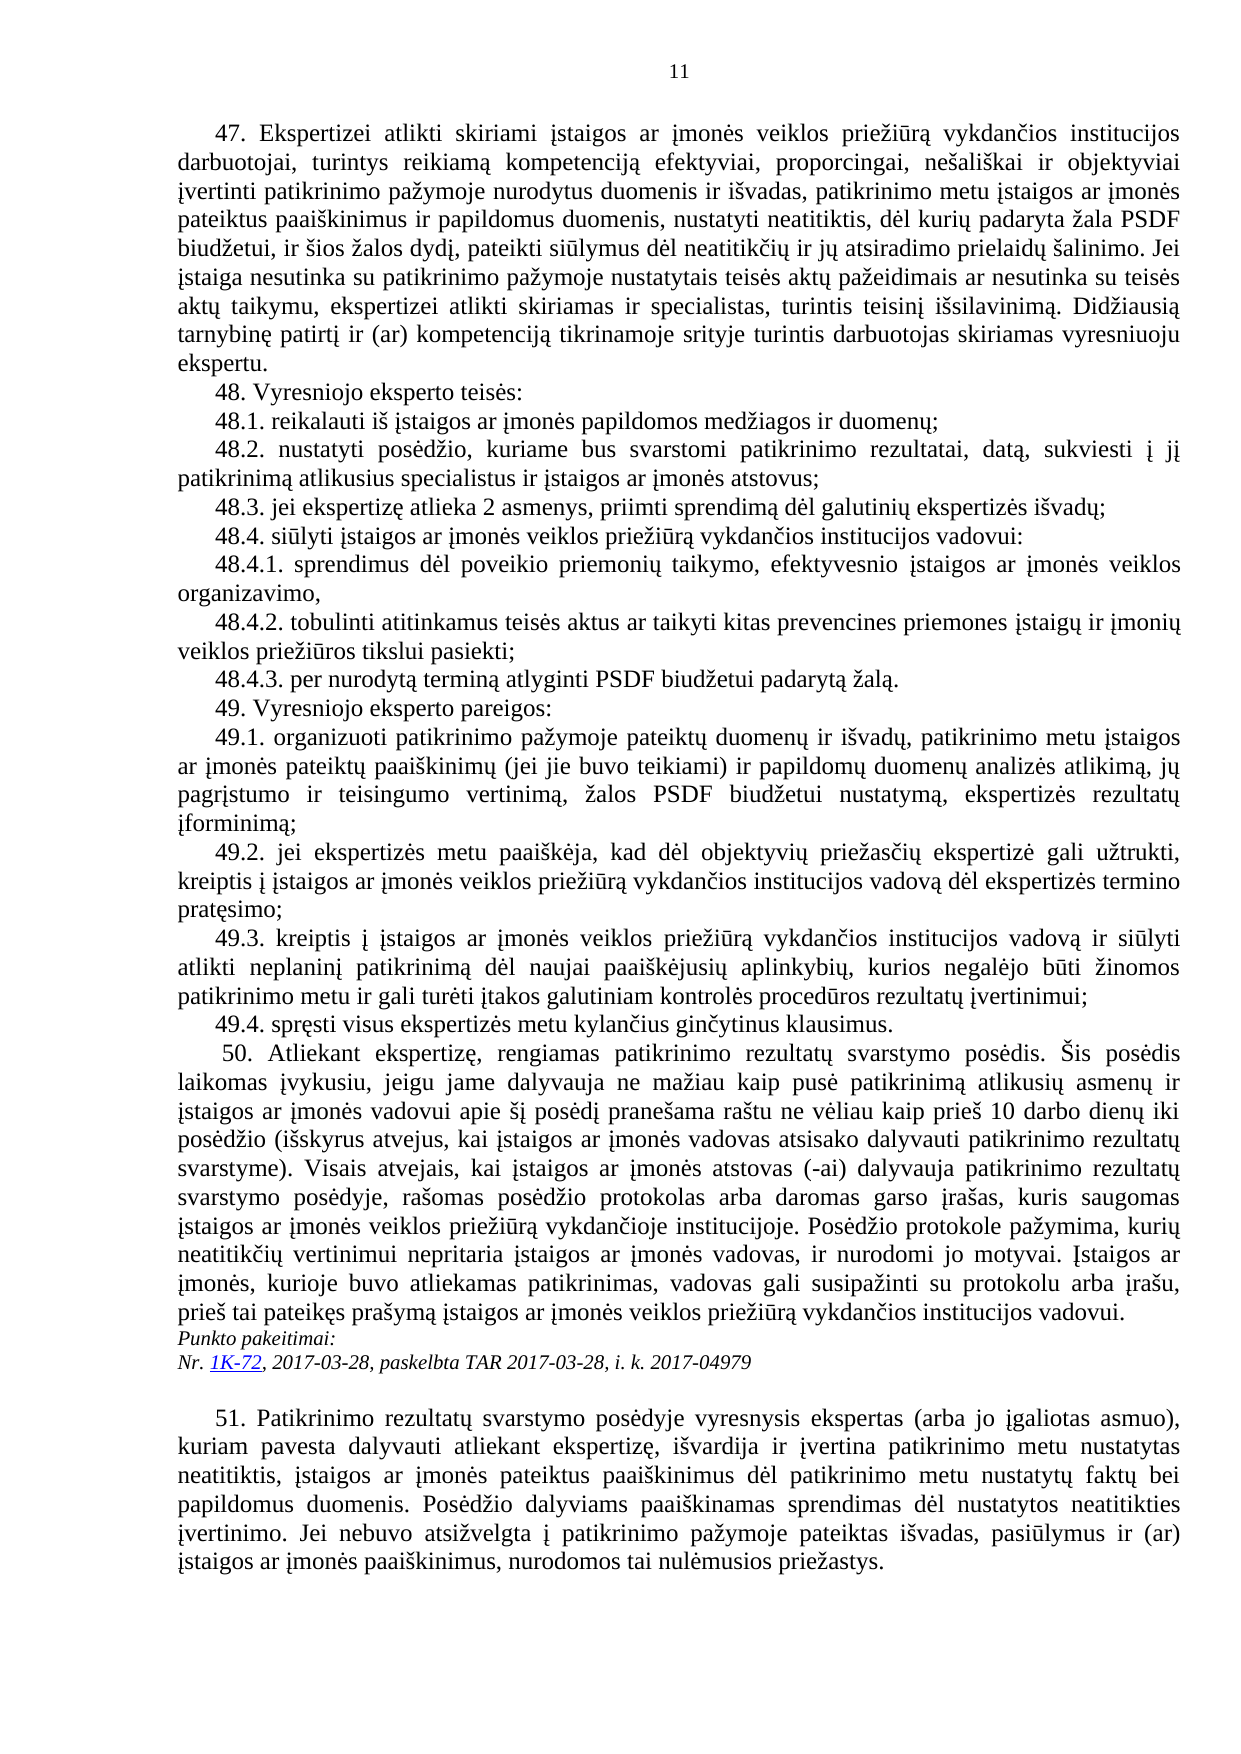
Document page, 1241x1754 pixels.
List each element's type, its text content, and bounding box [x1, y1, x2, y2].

text 48.4.3. per nurodytą terminą atlyginti PSDF biudžetui padarytą žalą. [177, 664, 1181, 693]
text 51. Patikrinimo rezultatų svarstymo posėdyje vyresnysis ekspertas (arba jo įgaliotas asmuo), kuriam pavesta dalyvauti atliekant ekspertizę, išvardija ir įvertina patikrinimo metu nustatytas neatitiktis, įstaigos ar įmonės pateiktus paaiškinimus dėl patikrinimo metu nustatytų faktų bei papildomus duomenis. Posėdžio dalyviams paaiškinamas sprendimas dėl nustatytos neatitikties įvertinimo. Jei nebuvo atsižvelgta į patikrinimo pažymoje pateiktas išvadas, pasiūlymus ir (ar) įstaigos ar įmonės paaiškinimus, nurodomos tai nulėmusios priežastys. [177, 1403, 1181, 1575]
text 48.4. siūlyti įstaigos ar įmonės veiklos priežiūrą vykdančios institucijos vadovui: [177, 521, 1181, 549]
text 49. Vyresniojo eksperto pareigos: [177, 693, 1181, 722]
text 48.2. nustatyti posėdžio, kuriame bus svarstomi patikrinimo rezultatai, datą, sukviesti į jį patikrinimą atlikusius specialistus ir įstaigos ar įmonės atstovus; [177, 434, 1181, 492]
text 48.4.2. tobulinti atitinkamus teisės aktus ar taikyti kitas prevencines priemones įstaigų ir įmonių veiklos priežiūros tikslui pasiekti; [177, 607, 1181, 664]
text 49.3. kreiptis į įstaigos ar įmonės veiklos priežiūrą vykdančios institucijos vadovą ir siūlyti atlikti neplaninį patikrinimą dėl naujai paaiškėjusių aplinkybių, kurios negalėjo būti žinomos patikrinimo metu ir gali turėti įtakos galutiniam kontrolės procedūros rezultatų įvertinimui; [177, 923, 1181, 1009]
text Nr. 1K-72, 2017-03-28, paskelbta TAR 2017-03-28, i. k. 2017-04979 [177, 1350, 1181, 1374]
text Punkto pakeitimai: [177, 1326, 1181, 1350]
text 49.2. jei ekspertizės metu paaiškėja, kad dėl objektyvių priežasčių ekspertizė gali užtrukti, kreiptis į įstaigos ar įmonės veiklos priežiūrą vykdančios institucijos vadovą dėl ekspertizės termino pratęsimo; [177, 837, 1181, 923]
text 49.1. organizuoti patikrinimo pažymoje pateiktų duomenų ir išvadų, patikrinimo metu įstaigos ar įmonės pateiktų paaiškinimų (jei jie buvo teikiami) ir papildomų duomenų analizės atlikimą, jų pagrįstumo ir teisingumo vertinimą, žalos PSDF biudžetui nustatymą, ekspertizės rezultatų įforminimą; [177, 722, 1181, 837]
text 49.4. spręsti visus ekspertizės metu kylančius ginčytinus klausimus. [177, 1009, 1181, 1038]
text 47. Ekspertizei atlikti skiriami įstaigos ar įmonės veiklos priežiūrą vykdančios institucijos darbuotojai, turintys reikiamą kompetenciją efektyviai, proporcingai, nešališkai ir objektyviai įvertinti patikrinimo pažymoje nurodytus duomenis ir išvadas, patikrinimo metu įstaigos ar įmonės pateiktus paaiškinimus ir papildomus duomenis, nustatyti neatitiktis, dėl kurių padaryta žala PSDF biudžetui, ir šios žalos dydį, pateikti siūlymus dėl neatitikčių ir jų atsiradimo prielaidų šalinimo. Jei įstaiga nesutinka su patikrinimo pažymoje nustatytais teisės aktų pažeidimais ar nesutinka su teisės aktų taikymu, ekspertizei atlikti skiriamas ir specialistas, turintis teisinį išsilavinimą. Didžiausią tarnybinę patirtį ir (ar) kompetenciją tikrinamoje srityje turintis darbuotojas skiriamas vyresniuoju ekspertu. [177, 118, 1181, 377]
text 48.4.1. sprendimus dėl poveikio priemonių taikymo, efektyvesnio įstaigos ar įmonės veiklos organizavimo, [177, 549, 1181, 607]
text 48.3. jei ekspertizę atlieka 2 asmenys, priimti sprendimą dėl galutinių ekspertizės išvadų; [177, 492, 1181, 521]
text 48. Vyresniojo eksperto teisės: [177, 377, 1181, 406]
text 50. Atliekant ekspertizę, rengiamas patikrinimo rezultatų svarstymo posėdis. Šis posėdis laikomas įvykusiu, jeigu jame dalyvauja ne mažiau kaip pusė patikrinimą atlikusių asmenų ir įstaigos ar įmonės vadovui apie šį posėdį pranešama raštu ne vėliau kaip prieš 10 darbo dienų iki posėdžio (išskyrus atvejus, kai įstaigos ar įmonės vadovas atsisako dalyvauti patikrinimo rezultatų svarstyme). Visais atvejais, kai įstaigos ar įmonės atstovas (-ai) dalyvauja patikrinimo rezultatų svarstymo posėdyje, rašomas posėdžio protokolas arba daromas garso įrašas, kuris saugomas įstaigos ar įmonės veiklos priežiūrą vykdančioje institucijoje. Posėdžio protokole pažymima, kurių neatitikčių vertinimui nepritaria įstaigos ar įmonės vadovas, ir nurodomi jo motyvai. Įstaigos ar įmonės, kurioje buvo atliekamas patikrinimas, vadovas gali susipažinti su protokolu arba įrašu, prieš tai pateikęs prašymą įstaigos ar įmonės veiklos priežiūrą vykdančios institucijos vadovui. [177, 1038, 1181, 1326]
text 48.1. reikalauti iš įstaigos ar įmonės papildomos medžiagos ir duomenų; [177, 406, 1181, 434]
